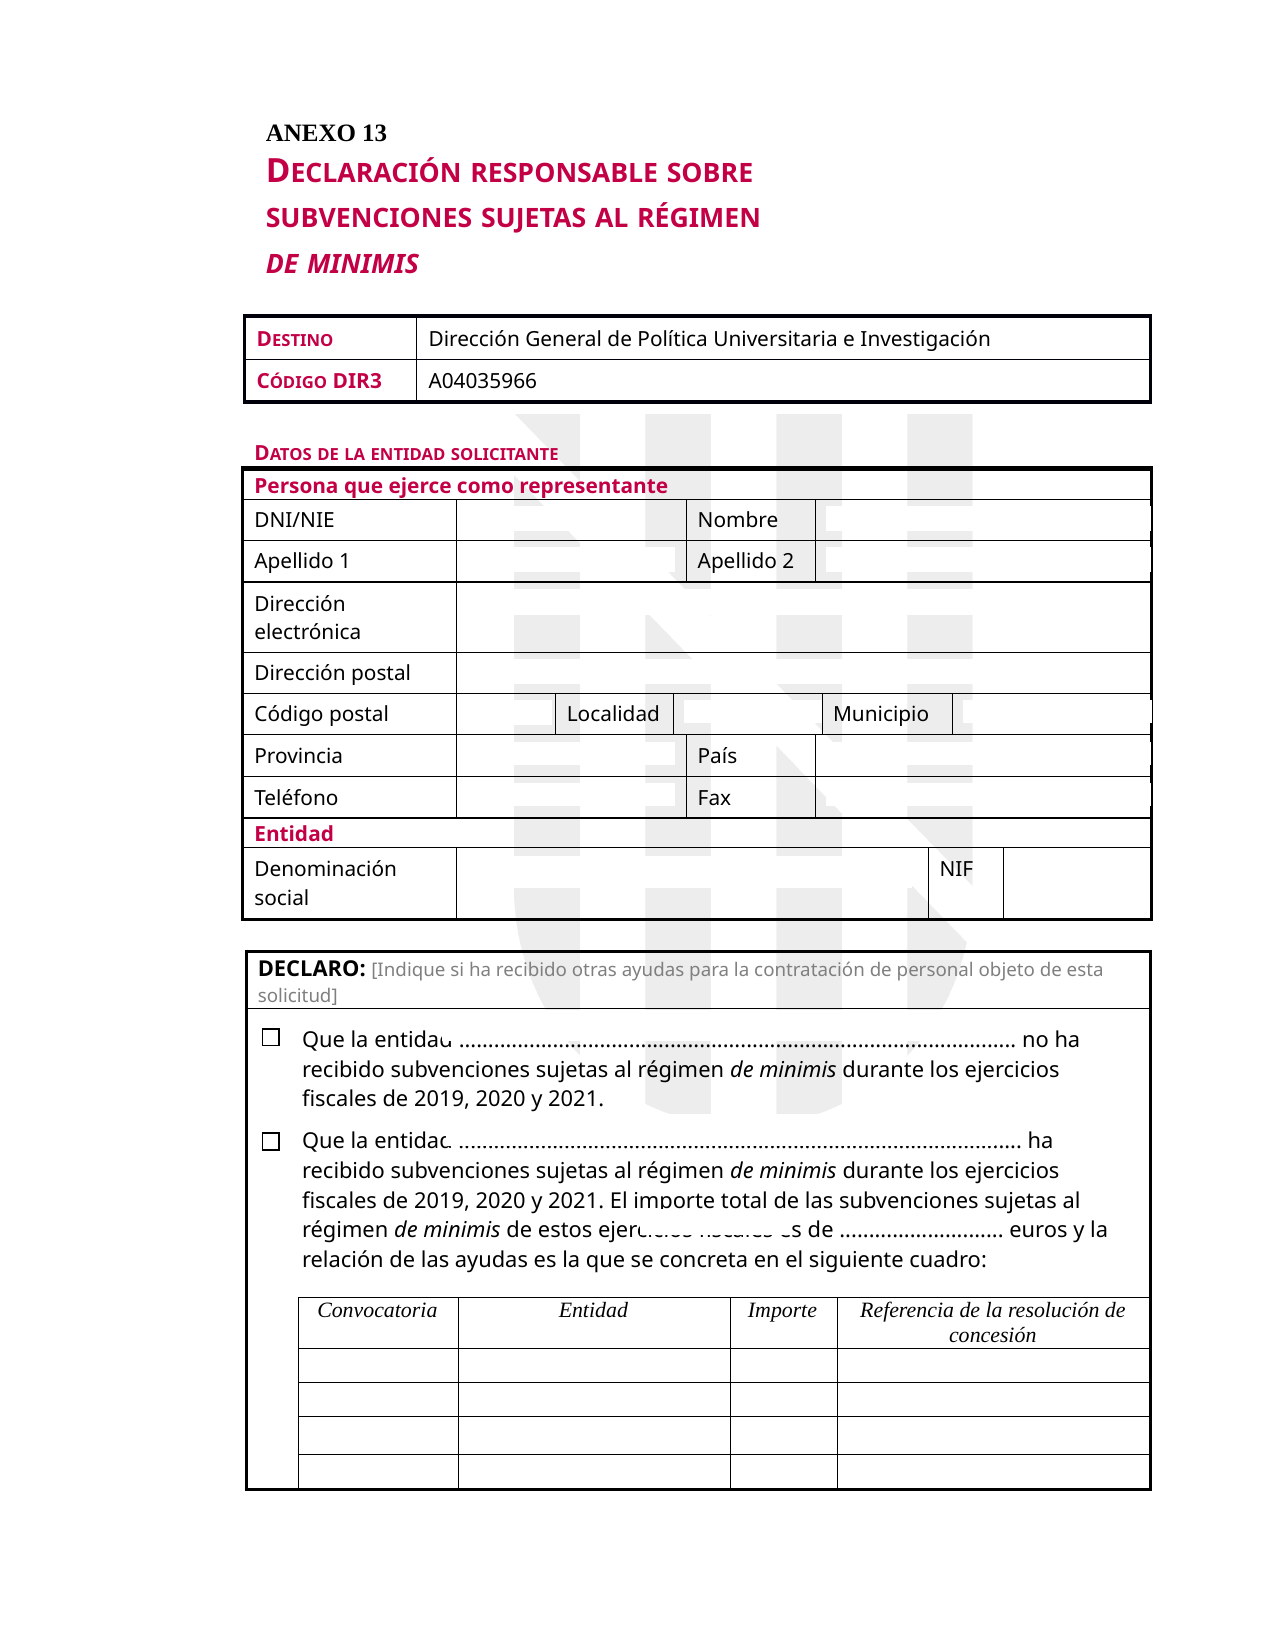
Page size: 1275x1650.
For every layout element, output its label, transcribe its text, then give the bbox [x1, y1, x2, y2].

table_header Datos de la entidad solicitante [243, 438, 513, 466]
table_cell Código postal [244, 694, 456, 734]
table_cell [459, 1455, 730, 1488]
table_cell [973, 541, 1150, 547]
picture [513, 414, 973, 466]
table_cell Que la entidad ............................................................................................... no ha recibido subvenciones sujetas al régimen de minimis durante los ejercicios fiscales de 2019, 2020 y 2021. [248, 1009, 513, 1113]
picture [513, 1041, 973, 1114]
table_cell [973, 735, 1150, 742]
table_cell [973, 723, 1150, 734]
table_cell [457, 777, 513, 817]
table_cell [838, 1417, 1149, 1454]
table_cell Dirección postal [244, 653, 456, 693]
picture [513, 583, 973, 589]
table_cell Provincia [244, 735, 456, 776]
picture [823, 694, 952, 734]
picture [513, 819, 973, 847]
table_cell [973, 583, 1150, 652]
picture [513, 500, 686, 540]
table_cell [457, 583, 513, 652]
table_cell [731, 1417, 837, 1454]
picture [687, 541, 815, 581]
picture [513, 921, 973, 950]
table_cell [299, 1455, 458, 1488]
table_cell [457, 848, 513, 918]
table_header Dirección General de Política Universitaria e Investigación [417, 318, 1149, 358]
picture [953, 694, 973, 734]
table_cell A04035966 [417, 360, 1149, 400]
table_header DECLARO: [Indique si ha recibido otras ayudas para la contratación de personal objeto de esta solicitud] [973, 953, 1149, 1008]
table_cell [973, 653, 1150, 693]
table_cell Persona que ejerce como representante [973, 471, 1150, 499]
table_cell [973, 531, 1150, 540]
table_cell [731, 1383, 837, 1416]
table_cell [973, 572, 1150, 581]
table_cell [299, 1417, 458, 1454]
table_cell [459, 1349, 730, 1382]
table_cell Denominación social [244, 848, 456, 918]
picture [816, 500, 973, 540]
picture [513, 684, 973, 693]
picture [687, 735, 815, 776]
table_cell Entidad [459, 1298, 730, 1347]
table_cell Teléfono [244, 777, 456, 817]
table_cell Importe [731, 1298, 837, 1347]
table_cell [457, 541, 513, 581]
table_cell [459, 1417, 730, 1454]
table_cell Dirección electrónica [244, 583, 456, 652]
table_cell Convocatoria [299, 1298, 458, 1347]
picture [513, 953, 973, 1008]
picture [556, 694, 673, 734]
text ANEXO 13 [266, 118, 1158, 147]
table_cell [973, 500, 1150, 506]
picture [816, 541, 973, 581]
table_cell [731, 1455, 837, 1488]
table_header Datos de la entidad solicitante [973, 438, 1151, 466]
picture [513, 735, 686, 776]
picture [816, 777, 973, 817]
table_cell Entidad [244, 819, 513, 847]
picture [513, 777, 686, 817]
picture [687, 777, 815, 817]
table_cell Que la entidad ............................................................................................... no ha recibido subvenciones sujetas al régimen de minimis durante los ejercicios fiscales de 2019, 2020 y 2021. [973, 1009, 1149, 1113]
table_header DECLARO: [Indique si ha recibido otras ayudas para la contratación de personal objeto de esta solicitud] [248, 953, 513, 1008]
picture [513, 471, 973, 499]
table_cell DNI/NIE [244, 500, 456, 540]
table_cell Código DIR3 [246, 360, 416, 400]
table_cell [838, 1349, 1149, 1382]
table_cell [1004, 848, 1150, 918]
picture [513, 615, 973, 652]
picture [929, 848, 973, 918]
table_cell [973, 694, 1150, 700]
table_cell Apellido 1 [244, 541, 456, 581]
table_header Destino [246, 318, 416, 358]
picture [513, 848, 928, 918]
table_cell [457, 694, 513, 734]
table_cell [299, 1383, 458, 1416]
table_cell Referencia de la resolución de concesión [838, 1298, 1149, 1347]
table_cell [838, 1383, 1149, 1416]
table_cell [459, 1383, 730, 1416]
picture [816, 735, 973, 776]
table_cell [248, 1274, 1149, 1297]
picture [513, 541, 686, 581]
picture [513, 694, 555, 734]
table_cell [973, 777, 1150, 783]
table_cell [973, 819, 1150, 847]
table_cell [457, 500, 513, 540]
picture [513, 653, 973, 659]
table_cell NIF [973, 848, 1003, 918]
table_cell [299, 1349, 458, 1382]
table_cell [731, 1349, 837, 1382]
table_cell Persona que ejerce como representante [244, 471, 513, 499]
picture [687, 500, 815, 540]
table_cell [248, 1297, 298, 1488]
table_cell [457, 653, 513, 693]
text Declaración responsable sobre subvenciones sujetas al régimen de minimis [266, 147, 783, 283]
table_cell [973, 765, 1150, 776]
table_cell Que la entidad ................................................................................................ ha recibido subvenciones sujetas al régimen de minimis durante los ejercicios fiscales de 2019, 2020 y 2021. El importe total de las subvenciones sujetas al régimen de minimis de estos ejercicios fiscales es de ............................ euros y la relación de las ayudas es la que se concreta en el siguiente cuadro: [248, 1113, 1149, 1274]
picture [674, 694, 822, 734]
table_cell [457, 735, 513, 776]
table_cell [838, 1455, 1149, 1488]
table_cell [973, 806, 1150, 817]
